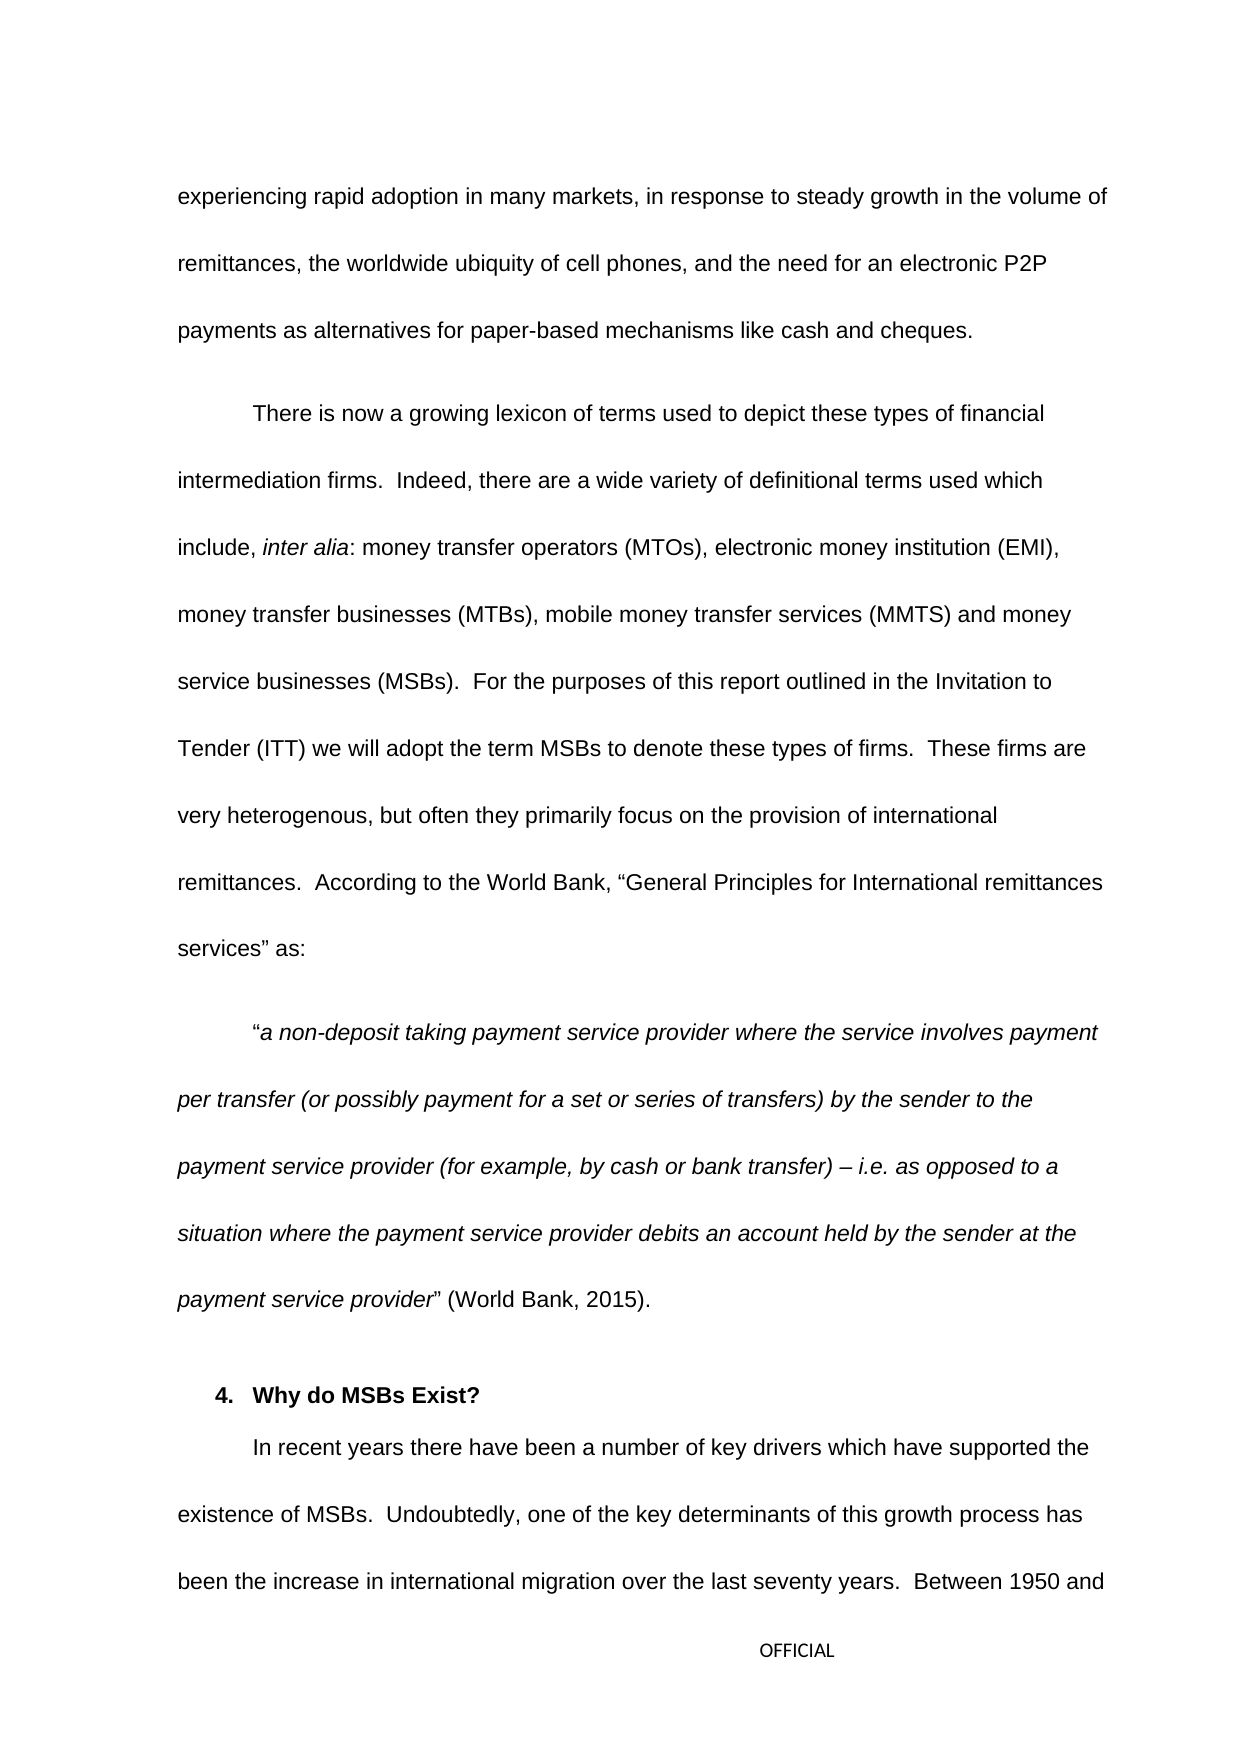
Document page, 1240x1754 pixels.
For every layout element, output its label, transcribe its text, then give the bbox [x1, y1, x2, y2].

text There is now a growing lexicon of terms used to depict these types of financial intermediation firms. Indeed, there are a wide variety of definitional terms used which include, inter alia: money transfer operators (MTOs), electronic money institution (EMI), money transfer businesses (MTBs), mobile money transfer services (MMTS) and money service businesses (MSBs). For the purposes of this report outlined in the Invitation to Tender (ITT) we will adopt the term MSBs to denote these types of firms. These firms are very heterogenous, but often they primarily focus on the provision of international remittances. According to the World Bank, “General Principles for International remittances services” as: [177, 400, 1115, 969]
text “a non-deposit taking payment service provider where the service involves payment per transfer (or possibly payment for a set or series of transfers) by the sender to the payment service provider (for example, by cash or bank transfer) – i.e. as opposed to a situation where the payment service provider debits an account held by the sender at the payment service provider” (World Bank, 2015). [177, 1019, 1115, 1320]
text experiencing rapid adoption in many markets, in response to steady growth in the volume of remittances, the worldwide ubiquity of cell phones, and the need for an electronic P2P payments as alternatives for paper-based mechanisms like cash and cheques. [177, 183, 1115, 350]
text In recent years there have been a number of key drivers which have supported the existence of MSBs. Undoubtedly, one of the key determinants of this growth process has been the increase in international migration over the last seventy years. Between 1950 and [177, 1434, 1115, 1601]
subtitle Why do MSBs Exist? [215, 1382, 1115, 1409]
